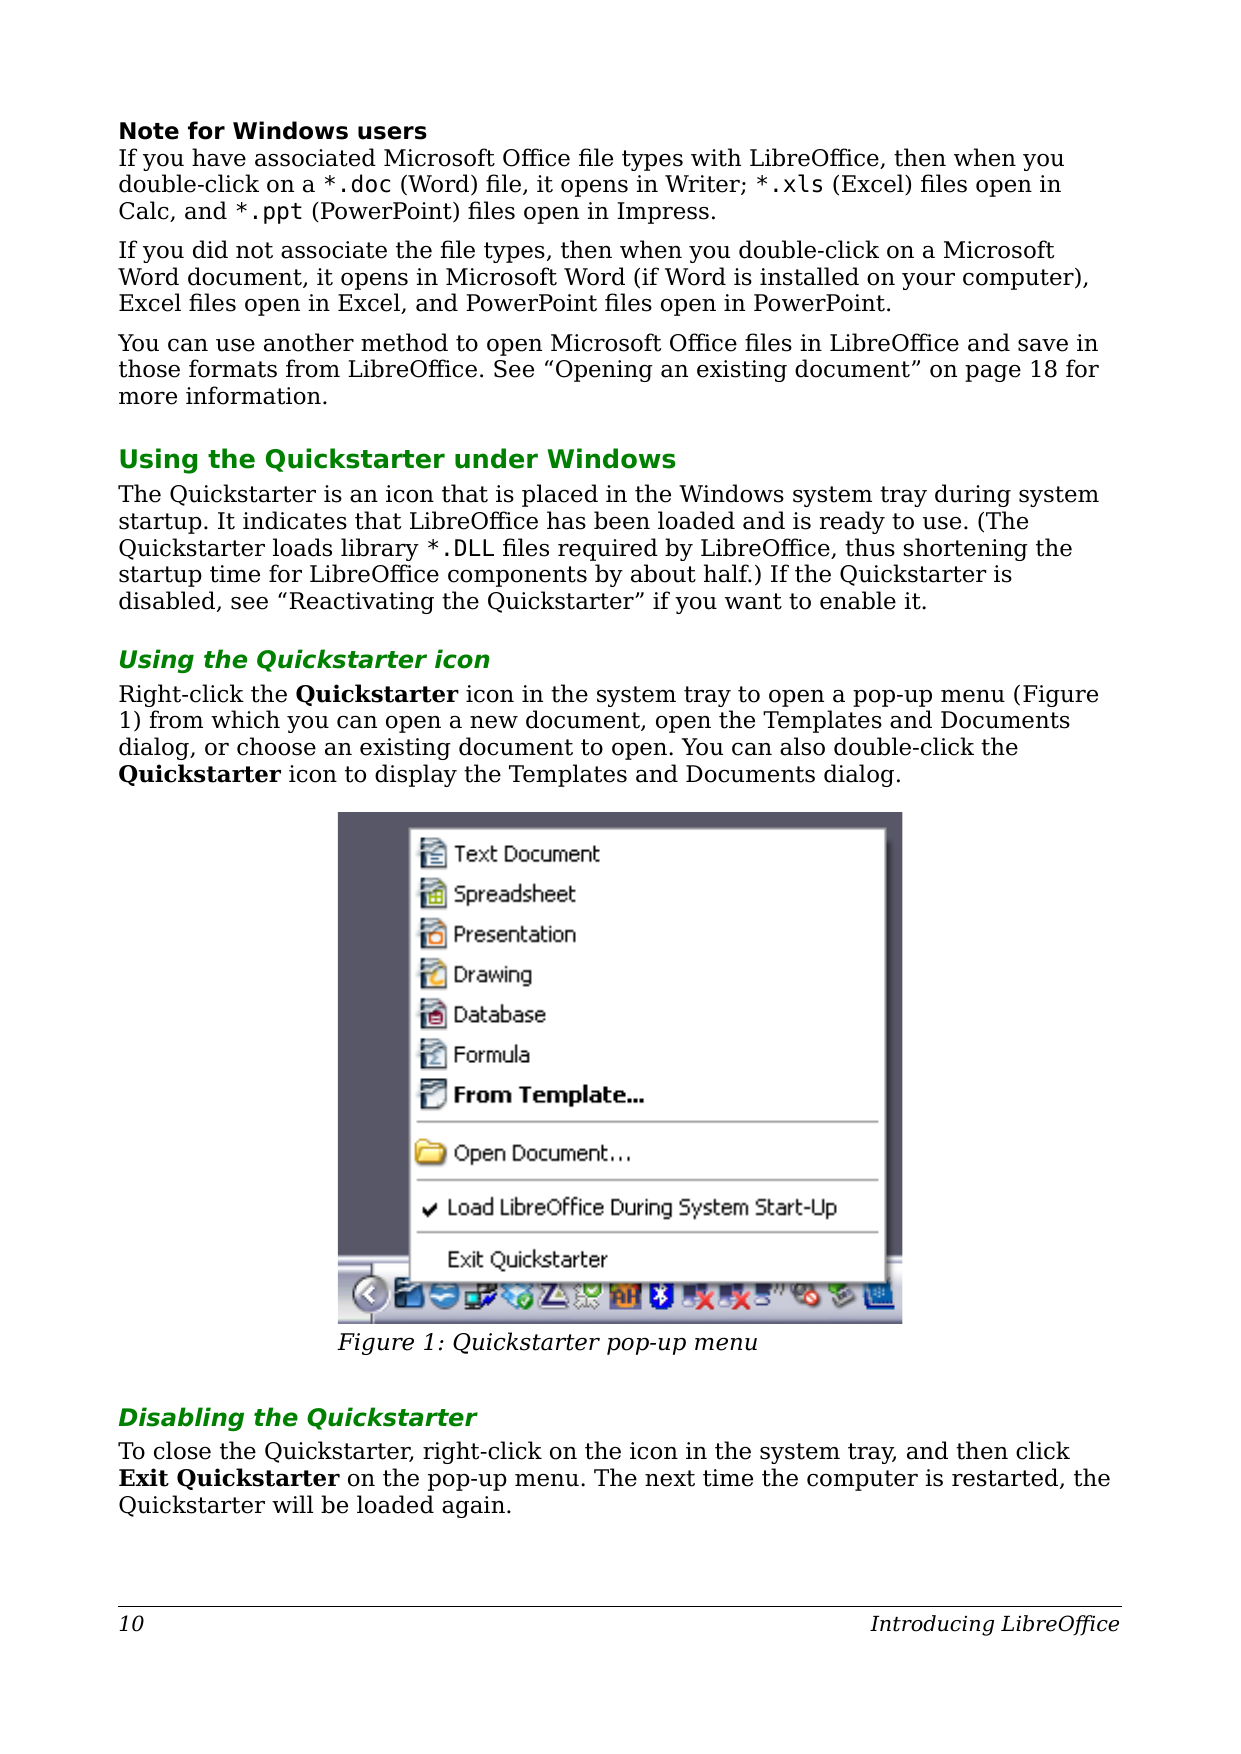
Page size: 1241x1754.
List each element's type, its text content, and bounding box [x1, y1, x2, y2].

text The Quickstarter is an icon that is placed in the Windows system tray during system startup. It indicates that LibreOffice has been loaded and is ready to use. (The Quickstarter loads library *.DLL files required by LibreOffice, thus shortening the startup time for LibreOffice components by about half.) If the Quickstarter is disabled, see “Reactivating the Quickstarter” if you want to enable it. [118, 481, 1122, 615]
text You can use another method to open Microsoft Office files in LibreOffice and save in those formats from LibreOffice. See “Opening an existing document” on page 18 for more information. [118, 330, 1122, 410]
subtitle Using the Quickstarter under Windows [118, 445, 1122, 475]
text To close the Quickstarter, right-click on the icon in the system tray, and then click Exit Quickstarter on the pop-up menu. The next time the computer is restarted, the Quickstarter will be loaded again. [118, 1438, 1122, 1519]
subtitle Disabling the Quickstarter [118, 1404, 1122, 1432]
subtitle Using the Quickstarter icon [118, 646, 1122, 674]
text If you did not associate the file types, then when you double-click on a Microsoft Word document, it opens in Microsoft Word (if Word is installed on your computer), Excel files open in Excel, and PowerPoint files open in PowerPoint. [118, 237, 1122, 317]
text Right-click the Quickstarter icon in the system tray to open a pop-up menu (Figure 1) from which you can open a new document, open the Templates and Documents dialog, or choose an existing document to open. You can also double-click the Quickstarter icon to display the Templates and Documents dialog. [118, 681, 1122, 788]
picture [337, 812, 903, 1324]
text Note for Windows users [118, 118, 1122, 145]
text If you have associated Microsoft Office file types with LibreOffice, then when you double-click on a *.doc (Word) file, it opens in Writer; *.xls (Excel) files open in Calc, and *.ppt (PowerPoint) files open in Impress. [118, 145, 1122, 225]
text Figure 1: Quickstarter pop-up menu [338, 1329, 902, 1356]
